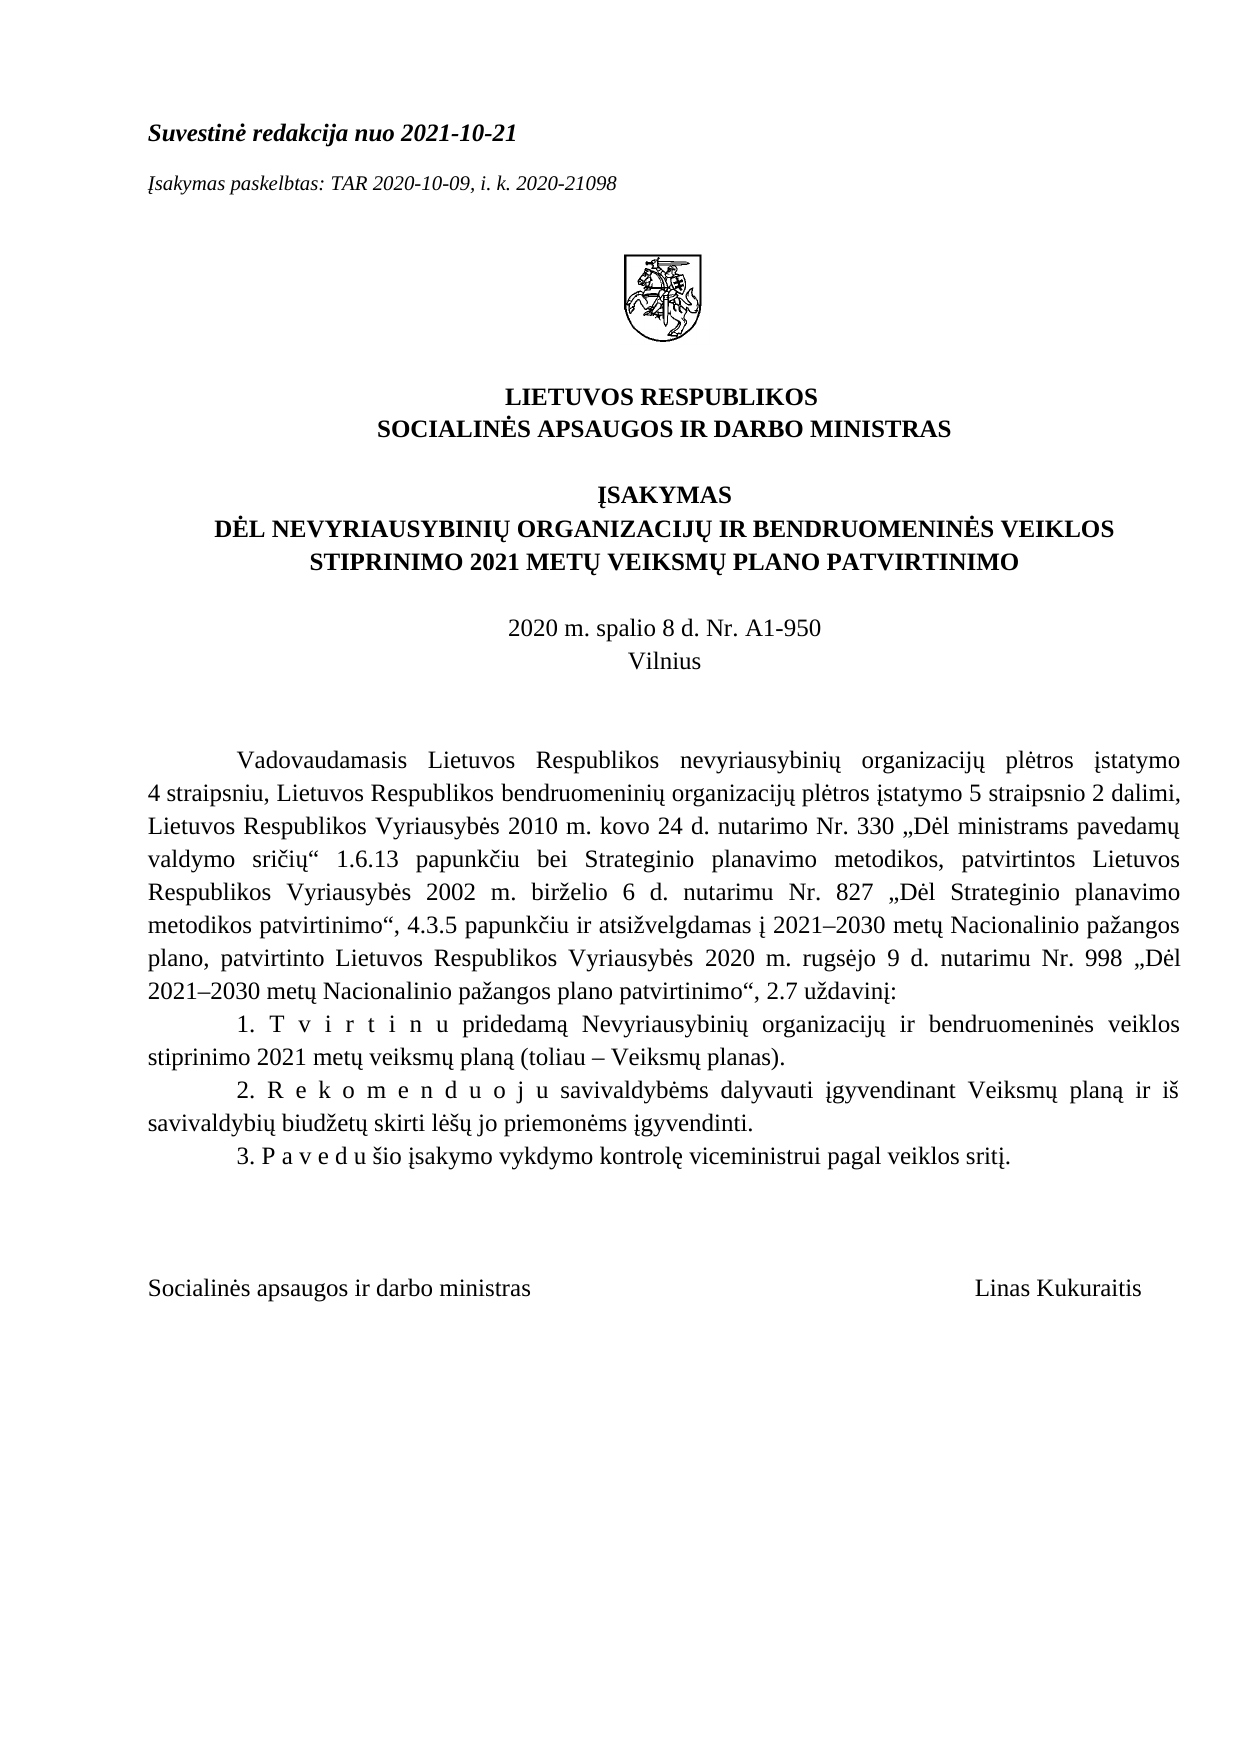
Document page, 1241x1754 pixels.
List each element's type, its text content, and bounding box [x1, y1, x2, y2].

text 2020 m. spalio 8 d. Nr. A1-950 [148, 613, 1181, 641]
text DĖL NEVYRIAUSYBINIŲ ORGANIZACIJŲ IR BENDRUOMENINĖS VEIKLOS STIPRINIMO 2021 METŲ VEIKSMŲ PLANO PATVIRTINIMO [148, 514, 1181, 575]
text Suvestinė redakcija nuo 2021-10-21 [148, 118, 1181, 147]
text Vilnius [148, 646, 1181, 674]
text 2. R e k o m e n d u o j u savivaldybėms dalyvauti įgyvendinant Veiksmų planą ir iš savivaldybių biudžetų skirti lėšų jo priemonėms įgyvendinti. [148, 1075, 1181, 1137]
text Socialinės apsaugos ir darbo ministras Linas Kukuraitis [148, 1273, 1181, 1302]
text LIETUVOS RESPUBLIKOS [148, 382, 1181, 410]
text Įsakymas paskelbtas: TAR 2020-10-09, i. k. 2020-21098 [148, 171, 1181, 195]
text 3. P a v e d u šio įsakymo vykdymo kontrolę viceministrui pagal veiklos sritį. [148, 1141, 1181, 1170]
text ĮSAKYMAS [148, 481, 1181, 509]
text Vadovaudamasis Lietuvos Respublikos nevyriausybinių organizacijų plėtros įstatymo 4 straipsniu, Lietuvos Respublikos bendruomeninių organizacijų plėtros įstatymo 5 straipsnio 2 dalimi, Lietuvos Respublikos Vyriausybės 2010 m. kovo 24 d. nutarimo Nr. 330 „Dėl ministrams pavedamų valdymo sričių“ 1.6.13 papunkčiu bei Strateginio planavimo metodikos, patvirtintos Lietuvos Respublikos Vyriausybės 2002 m. birželio 6 d. nutarimu Nr. 827 „Dėl Strateginio planavimo metodikos patvirtinimo“, 4.3.5 papunkčiu ir atsižvelgdamas į 2021–2030 metų Nacionalinio pažangos plano, patvirtinto Lietuvos Respublikos Vyriausybės 2020 m. rugsėjo 9 d. nutarimu Nr. 998 „Dėl 2021–2030 metų Nacionalinio pažangos plano patvirtinimo“, 2.7 uždavinį: [148, 745, 1181, 1005]
text 1. T v i r t i n u pridedamą Nevyriausybinių organizacijų ir bendruomeninės veiklos stiprinimo 2021 metų veiksmų planą (toliau – Veiksmų planas). [148, 1009, 1181, 1071]
text SOCIALINĖS APSAUGOS IR DARBO MINISTRAS [148, 414, 1181, 443]
